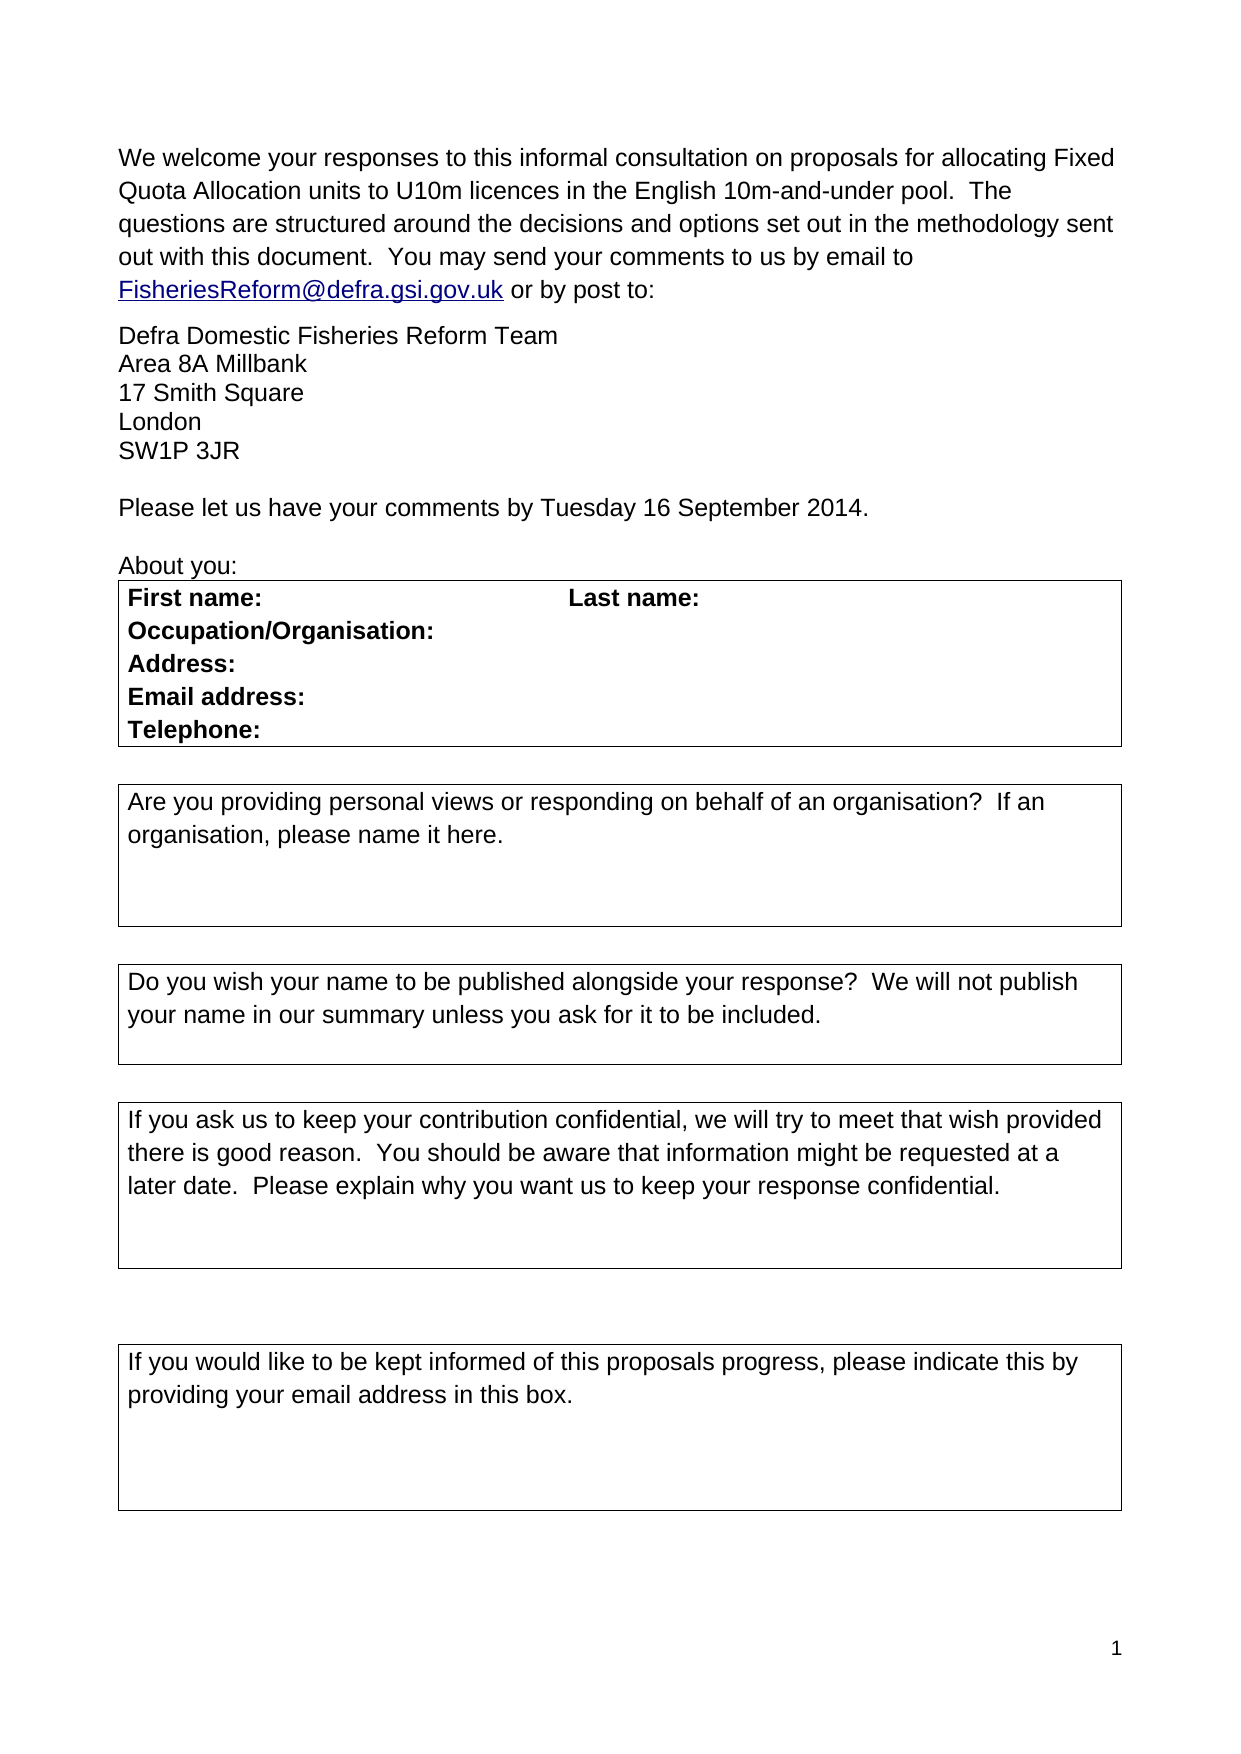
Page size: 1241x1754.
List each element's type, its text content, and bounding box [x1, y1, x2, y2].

text Are you providing personal views or responding on behalf of an organisation? If an organisation, please name it here. [119, 785, 1121, 849]
text Telephone: [119, 712, 1121, 746]
text London [118, 407, 1122, 436]
text We welcome your responses to this informal consultation on proposals for allocating Fixed Quota Allocation units to U10m licences in the English 10m-and-under pool. The questions are structured around the decisions and options set out in the methodology sent out with this document. You may send your comments to us by email to FisheriesReform@defra.gsi.gov.uk or by post to: [118, 143, 1122, 304]
text If you ask us to keep your contribution confidential, we will try to meet that wish provided there is good reason. You should be aware that information might be requested at a later date. Please explain why you want us to keep your response confidential. [119, 1103, 1121, 1200]
text Do you wish your name to be published alongside your response? We will not publish your name in our summary unless you ask for it to be included. [119, 965, 1121, 1029]
text Occupation/Organisation: [119, 612, 1121, 644]
text Area 8A Millbank [118, 349, 1122, 378]
text Address: [119, 646, 1121, 677]
text Please let us have your comments by Tuesday 16 September 2014. [118, 493, 1122, 522]
text Email address: [119, 678, 1121, 710]
text First name: Last name: [119, 581, 1121, 611]
text About you: [118, 551, 1122, 579]
text 17 Smith Square [118, 378, 1122, 407]
text If you would like to be kept informed of this proposals progress, please indicate this by providing your email address in this box. [119, 1345, 1121, 1409]
text SW1P 3JR [118, 436, 1122, 464]
text Defra Domestic Fisheries Reform Team [118, 321, 1122, 349]
